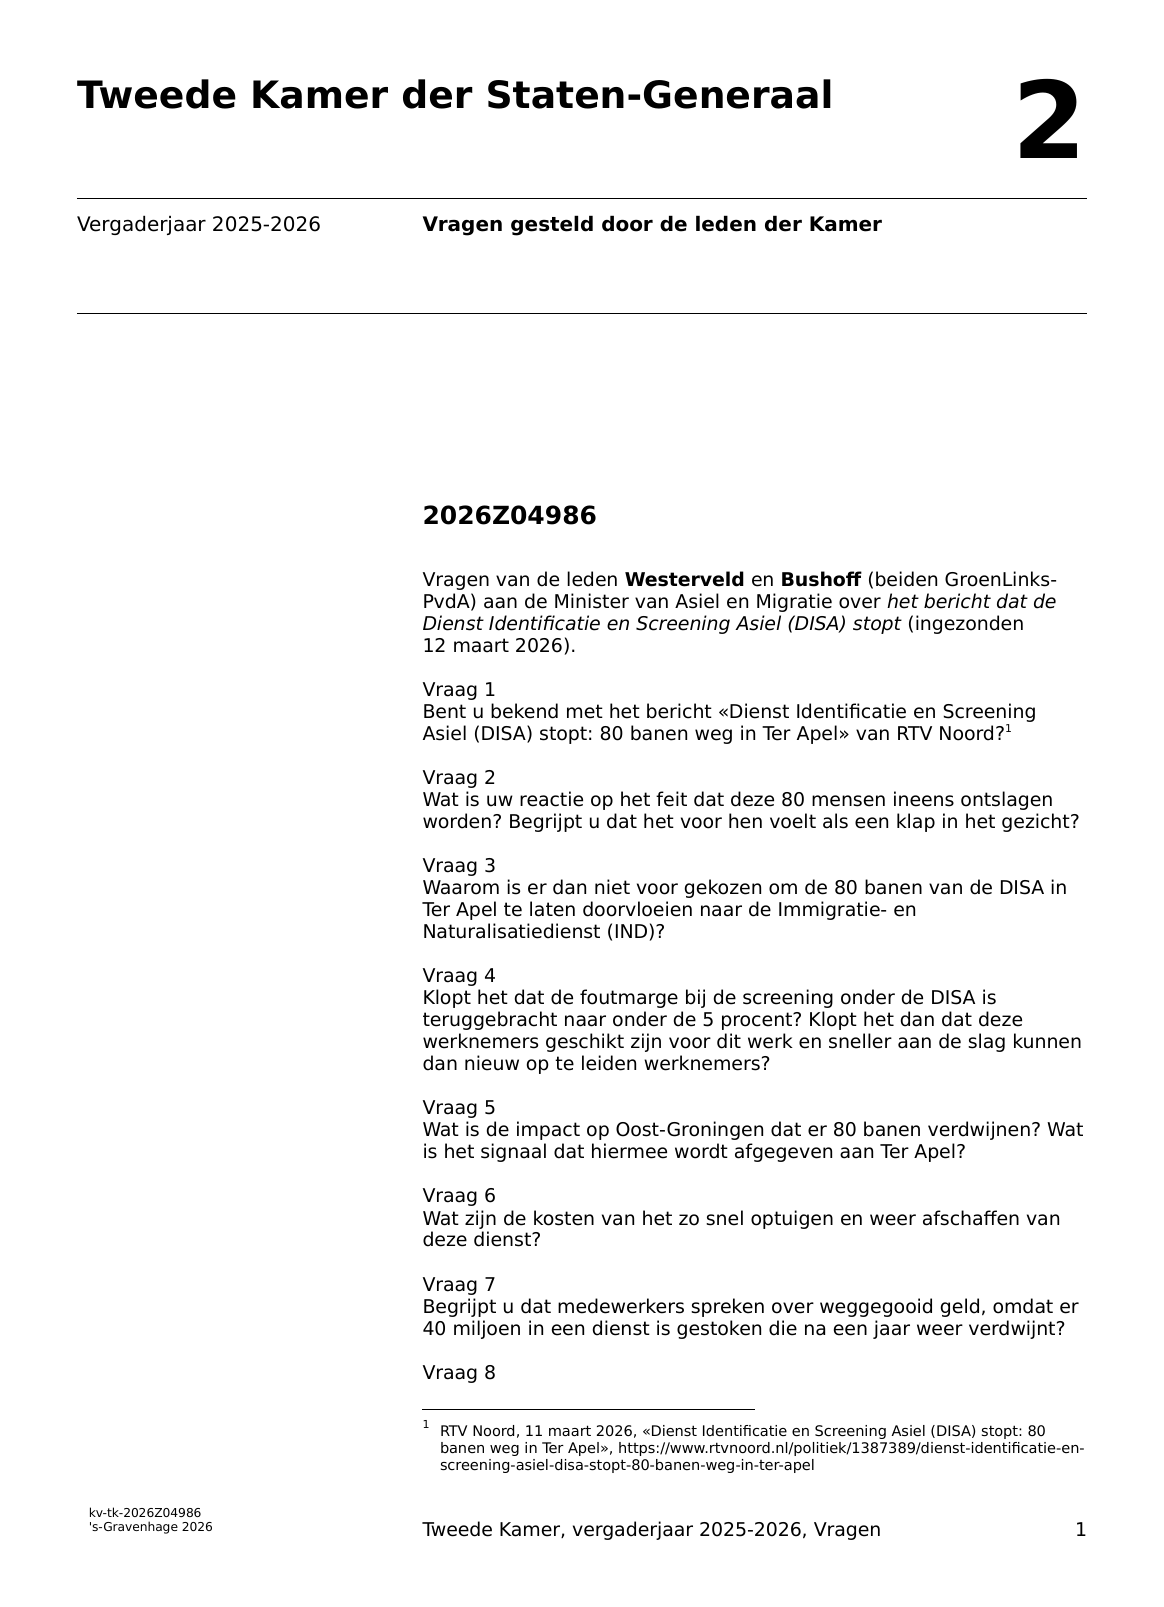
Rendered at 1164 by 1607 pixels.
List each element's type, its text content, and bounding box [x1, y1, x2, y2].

text Vraag 6 [422, 1185, 1087, 1207]
text Wat is de impact op Oost-Groningen dat er 80 banen verdwijnen? Wat is het signaal dat hiermee wordt afgegeven aan Ter Apel? [422, 1119, 1087, 1163]
text RTV Noord, 11 maart 2026, «Dienst Identificatie en Screening Asiel (DISA) stopt: 80 banen weg in Ter Apel», https://www.rtvnoord.nl/politiek/1387389/dienst-identificatie-en-screening-asiel-disa-stopt-80-banen-weg-in-ter-apel [422, 1418, 1087, 1474]
text Vragen van de leden Westerveld en Bushoff (beiden GroenLinks-PvdA) aan de Minister van Asiel en Migratie over het bericht dat de Dienst Identificatie en Screening Asiel (DISA) stopt (ingezonden 12 maart 2026). [422, 569, 1087, 657]
table_cell Vergaderjaar 2025-2026 [77, 199, 422, 313]
text Vraag 8 [422, 1362, 1087, 1384]
text kv-tk-2026Z04986 [88, 1506, 323, 1520]
text Bent u bekend met het bericht «Dienst Identificatie en Screening Asiel (DISA) stopt: 80 banen weg in Ter Apel» van RTV Noord? [422, 701, 1087, 745]
table_header Tweede Kamer der Staten-Generaal [77, 59, 886, 198]
text Vraag 4 [422, 965, 1087, 987]
text Vraag 1 [422, 679, 1087, 701]
text Vraag 2 [422, 767, 1087, 789]
text Wat is uw reactie op het feit dat deze 80 mensen ineens ontslagen worden? Begrijpt u dat het voor hen voelt als een klap in het gezicht? [422, 789, 1087, 833]
text Begrijpt u dat medewerkers spreken over weggegooid geld, omdat er 40 miljoen in een dienst is gestoken die na een jaar weer verdwijnt? [422, 1296, 1087, 1339]
text Vraag 3 [422, 855, 1087, 877]
text Vraag 5 [422, 1097, 1087, 1119]
text Klopt het dat de foutmarge bij de screening onder de DISA is teruggebracht naar onder de 5 procent? Klopt het dan dat deze werknemers geschikt zijn voor dit werk en sneller aan de slag kunnen dan nieuw op te leiden werknemers? [422, 987, 1087, 1075]
text 2026Z04986 [422, 501, 1087, 531]
table_header 2 [886, 59, 1087, 198]
text Vraag 7 [422, 1273, 1087, 1296]
text Wat zijn de kosten van het zo snel optuigen en weer afschaffen van deze dienst? [422, 1207, 1087, 1251]
table_cell Vragen gesteld door de leden der Kamer [422, 199, 1087, 313]
text 's-Gravenhage 2026 [88, 1520, 323, 1534]
text Waarom is er dan niet voor gekozen om de 80 banen van de DISA in Ter Apel te laten doorvloeien naar de Immigratie- en Naturalisatiedienst (IND)? [422, 877, 1087, 943]
